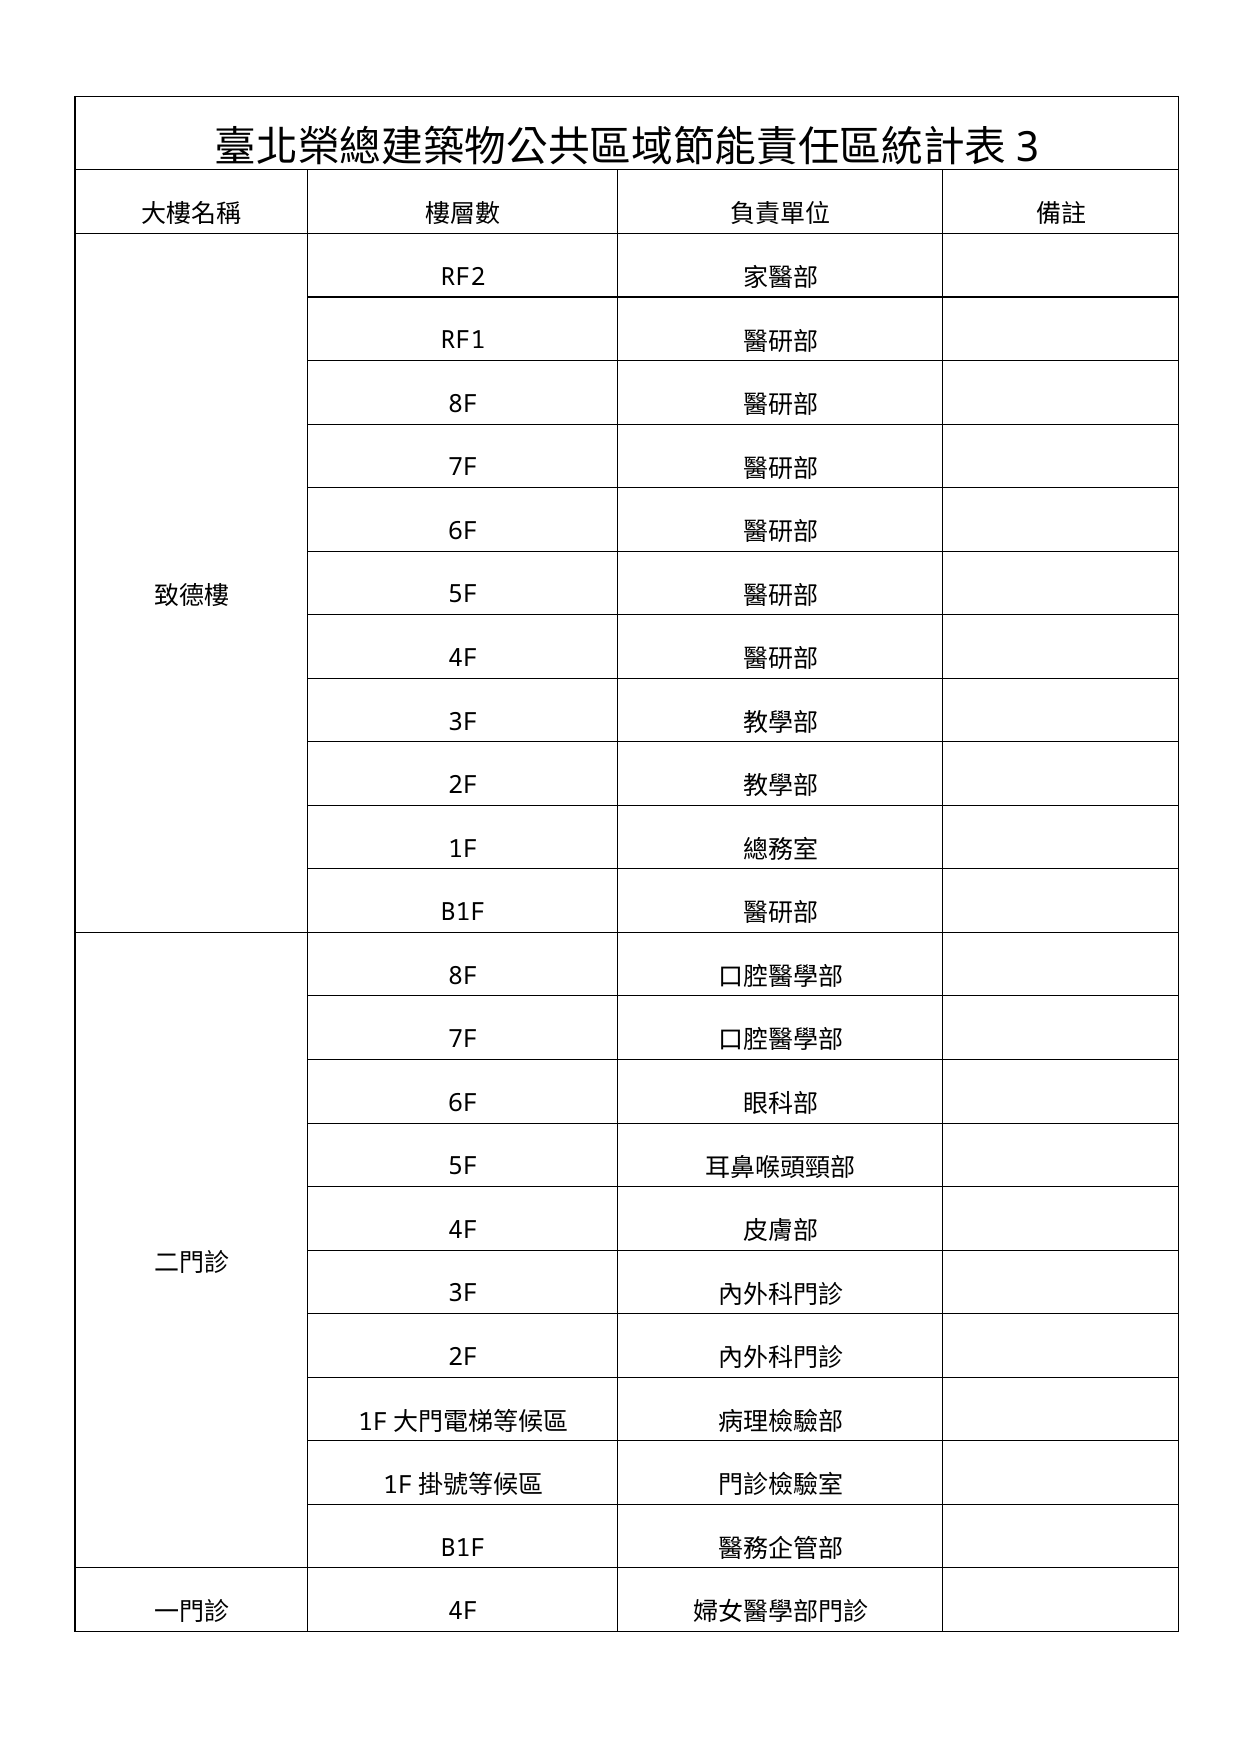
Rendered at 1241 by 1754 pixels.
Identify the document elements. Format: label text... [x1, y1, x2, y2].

table_cell [943, 234, 1178, 296]
table_cell [943, 1441, 1178, 1504]
table_cell 總務室 [618, 806, 942, 868]
table_cell 1F掛號等候區 [308, 1441, 617, 1504]
table_cell [943, 361, 1178, 423]
table_cell [943, 425, 1178, 487]
table_cell RF2 [308, 234, 617, 296]
table_cell [943, 488, 1178, 551]
table_cell 眼科部 [618, 1060, 942, 1122]
table_cell 8F [308, 361, 617, 423]
table_cell 7F [308, 996, 617, 1059]
table_cell [943, 298, 1178, 360]
table_cell 婦女醫學部門診 [618, 1568, 942, 1631]
table_cell 教學部 [618, 742, 942, 805]
table_cell 二門診 [76, 933, 307, 1567]
table_cell [943, 1378, 1178, 1440]
table_cell 7F [308, 425, 617, 487]
table_cell 醫研部 [618, 361, 942, 423]
table_cell 病理檢驗部 [618, 1378, 942, 1440]
table_cell 5F [308, 552, 617, 614]
table_cell 8F [308, 933, 617, 995]
table_cell 大樓名稱 [76, 170, 307, 233]
table_cell [943, 1124, 1178, 1186]
table_cell [943, 552, 1178, 614]
table_cell 醫研部 [618, 298, 942, 360]
table_cell 3F [308, 1251, 617, 1313]
table_cell 皮膚部 [618, 1187, 942, 1249]
table_cell 醫研部 [618, 869, 942, 932]
table_cell 內外科門診 [618, 1251, 942, 1313]
table_cell [943, 615, 1178, 678]
table_cell 口腔醫學部 [618, 996, 942, 1059]
table_cell [943, 742, 1178, 805]
table_cell 一門診 [76, 1568, 307, 1631]
table_cell [943, 1568, 1178, 1631]
table_cell 6F [308, 1060, 617, 1122]
table_cell B1F [308, 869, 617, 932]
table_cell 2F [308, 742, 617, 805]
table_cell 耳鼻喉頭頸部 [618, 1124, 942, 1186]
table_cell 6F [308, 488, 617, 551]
table_cell 致德樓 [76, 234, 307, 932]
table_cell [943, 679, 1178, 741]
table_cell 口腔醫學部 [618, 933, 942, 995]
table_cell 內外科門診 [618, 1314, 942, 1377]
table_cell [943, 1187, 1178, 1249]
table_header 臺北榮總建築物公共區域節能責任區統計表3 [76, 97, 1178, 169]
table_cell 教學部 [618, 679, 942, 741]
table_cell [943, 1251, 1178, 1313]
table_cell [943, 996, 1178, 1059]
table_cell [943, 1314, 1178, 1377]
table_cell 4F [308, 615, 617, 678]
table_cell 醫務企管部 [618, 1505, 942, 1567]
table_cell RF1 [308, 298, 617, 360]
table_cell 1F [308, 806, 617, 868]
table_cell [943, 1505, 1178, 1567]
table_cell [943, 869, 1178, 932]
table_cell 醫研部 [618, 425, 942, 487]
table_cell 家醫部 [618, 234, 942, 296]
table_cell 4F [308, 1568, 617, 1631]
table_cell 負責單位 [618, 170, 942, 233]
table_cell 醫研部 [618, 552, 942, 614]
table_cell [943, 933, 1178, 995]
table_cell [943, 1060, 1178, 1122]
table_cell 1F大門電梯等候區 [308, 1378, 617, 1440]
table_cell 4F [308, 1187, 617, 1249]
table_cell 備註 [943, 170, 1178, 233]
table_cell 醫研部 [618, 615, 942, 678]
table_cell 5F [308, 1124, 617, 1186]
table_cell 2F [308, 1314, 617, 1377]
table_cell 醫研部 [618, 488, 942, 551]
table_cell B1F [308, 1505, 617, 1567]
table_cell 樓層數 [308, 170, 617, 233]
table_cell [943, 806, 1178, 868]
table_cell 門診檢驗室 [618, 1441, 942, 1504]
table_cell 3F [308, 679, 617, 741]
